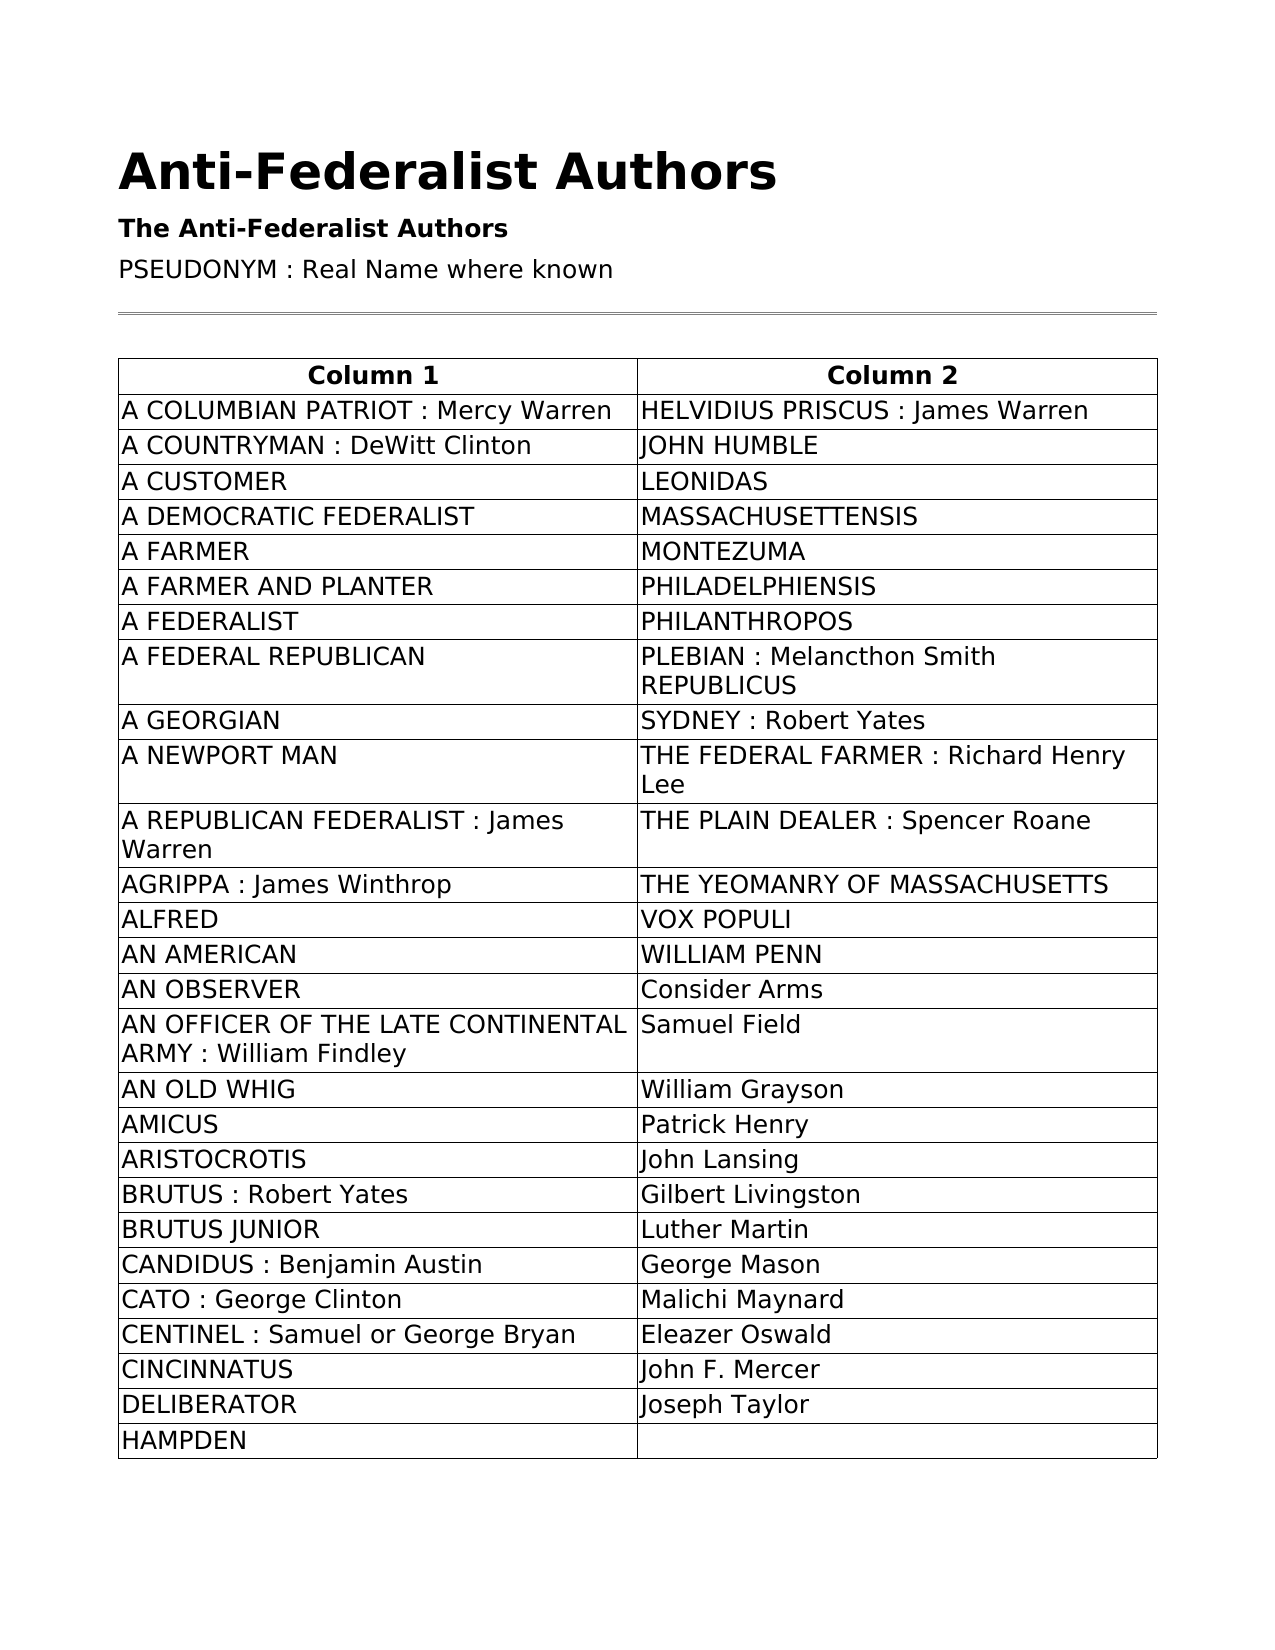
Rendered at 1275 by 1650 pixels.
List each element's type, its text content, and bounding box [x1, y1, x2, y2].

table_cell A FEDERALIST [119, 605, 637, 639]
table_cell AN OFFICER OF THE LATE CONTINENTAL ARMY : William Findley [119, 1009, 637, 1072]
table_cell MONTEZUMA [638, 535, 1157, 569]
table_cell BRUTUS : Robert Yates [119, 1178, 637, 1212]
table_cell DELIBERATOR [119, 1389, 637, 1423]
table_cell A FEDERAL REPUBLICAN [119, 640, 637, 703]
table_cell Joseph Taylor [638, 1389, 1157, 1423]
table_cell A FARMER [119, 535, 637, 569]
text The Anti-Federalist Authors [118, 214, 1157, 243]
table_cell A CUSTOMER [119, 465, 637, 499]
table_cell PHILADELPHIENSIS [638, 570, 1157, 604]
table_cell CANDIDUS : Benjamin Austin [119, 1248, 637, 1282]
table_cell Luther Martin [638, 1213, 1157, 1247]
table_cell A FARMER AND PLANTER [119, 570, 637, 604]
table_cell AN OLD WHIG [119, 1073, 637, 1107]
table_cell Malichi Maynard [638, 1284, 1157, 1317]
table_cell AGRIPPA : James Winthrop [119, 868, 637, 902]
table_cell Samuel Field [638, 1009, 1157, 1072]
table_cell PHILANTHROPOS [638, 605, 1157, 639]
table_cell BRUTUS JUNIOR [119, 1213, 637, 1247]
table_cell CATO : George Clinton [119, 1284, 637, 1317]
table_header Column 2 [638, 359, 1157, 393]
table_cell Consider Arms [638, 974, 1157, 1007]
table_cell Patrick Henry [638, 1108, 1157, 1142]
table_cell John Lansing [638, 1143, 1157, 1177]
table_cell William Grayson [638, 1073, 1157, 1107]
table_cell AN AMERICAN [119, 938, 637, 972]
table_cell THE FEDERAL FARMER : Richard Henry Lee [638, 740, 1157, 803]
text PSEUDONYM : Real Name where known [118, 256, 1157, 285]
table_cell VOX POPULI [638, 903, 1157, 937]
table_header Column 1 [119, 359, 637, 393]
subtitle Anti-Federalist Authors [118, 143, 1157, 201]
table_cell [638, 1424, 1157, 1458]
table_cell George Mason [638, 1248, 1157, 1282]
table_cell LEONIDAS [638, 465, 1157, 499]
table_cell MASSACHUSETTENSIS [638, 500, 1157, 534]
table_cell CENTINEL : Samuel or George Bryan [119, 1319, 637, 1353]
table_cell AN OBSERVER [119, 974, 637, 1007]
table_cell JOHN HUMBLE [638, 430, 1157, 464]
table_cell ALFRED [119, 903, 637, 937]
table_cell A NEWPORT MAN [119, 740, 637, 803]
table_cell A COLUMBIAN PATRIOT : Mercy Warren [119, 395, 637, 428]
table_cell THE PLAIN DEALER : Spencer Roane [638, 804, 1157, 867]
table_cell PLEBIAN : Melancthon Smith REPUBLICUS [638, 640, 1157, 703]
table_cell Gilbert Livingston [638, 1178, 1157, 1212]
table_cell AMICUS [119, 1108, 637, 1142]
table_cell Eleazer Oswald [638, 1319, 1157, 1353]
table_cell A DEMOCRATIC FEDERALIST [119, 500, 637, 534]
table_cell SYDNEY : Robert Yates [638, 705, 1157, 738]
table_cell John F. Mercer [638, 1354, 1157, 1388]
table_cell WILLIAM PENN [638, 938, 1157, 972]
table_cell ARISTOCROTIS [119, 1143, 637, 1177]
table_cell HAMPDEN [119, 1424, 637, 1458]
table_cell HELVIDIUS PRISCUS : James Warren [638, 395, 1157, 428]
table_cell A COUNTRYMAN : DeWitt Clinton [119, 430, 637, 464]
table_cell A GEORGIAN [119, 705, 637, 738]
table_cell THE YEOMANRY OF MASSACHUSETTS [638, 868, 1157, 902]
table_cell A REPUBLICAN FEDERALIST : James Warren [119, 804, 637, 867]
table_cell CINCINNATUS [119, 1354, 637, 1388]
